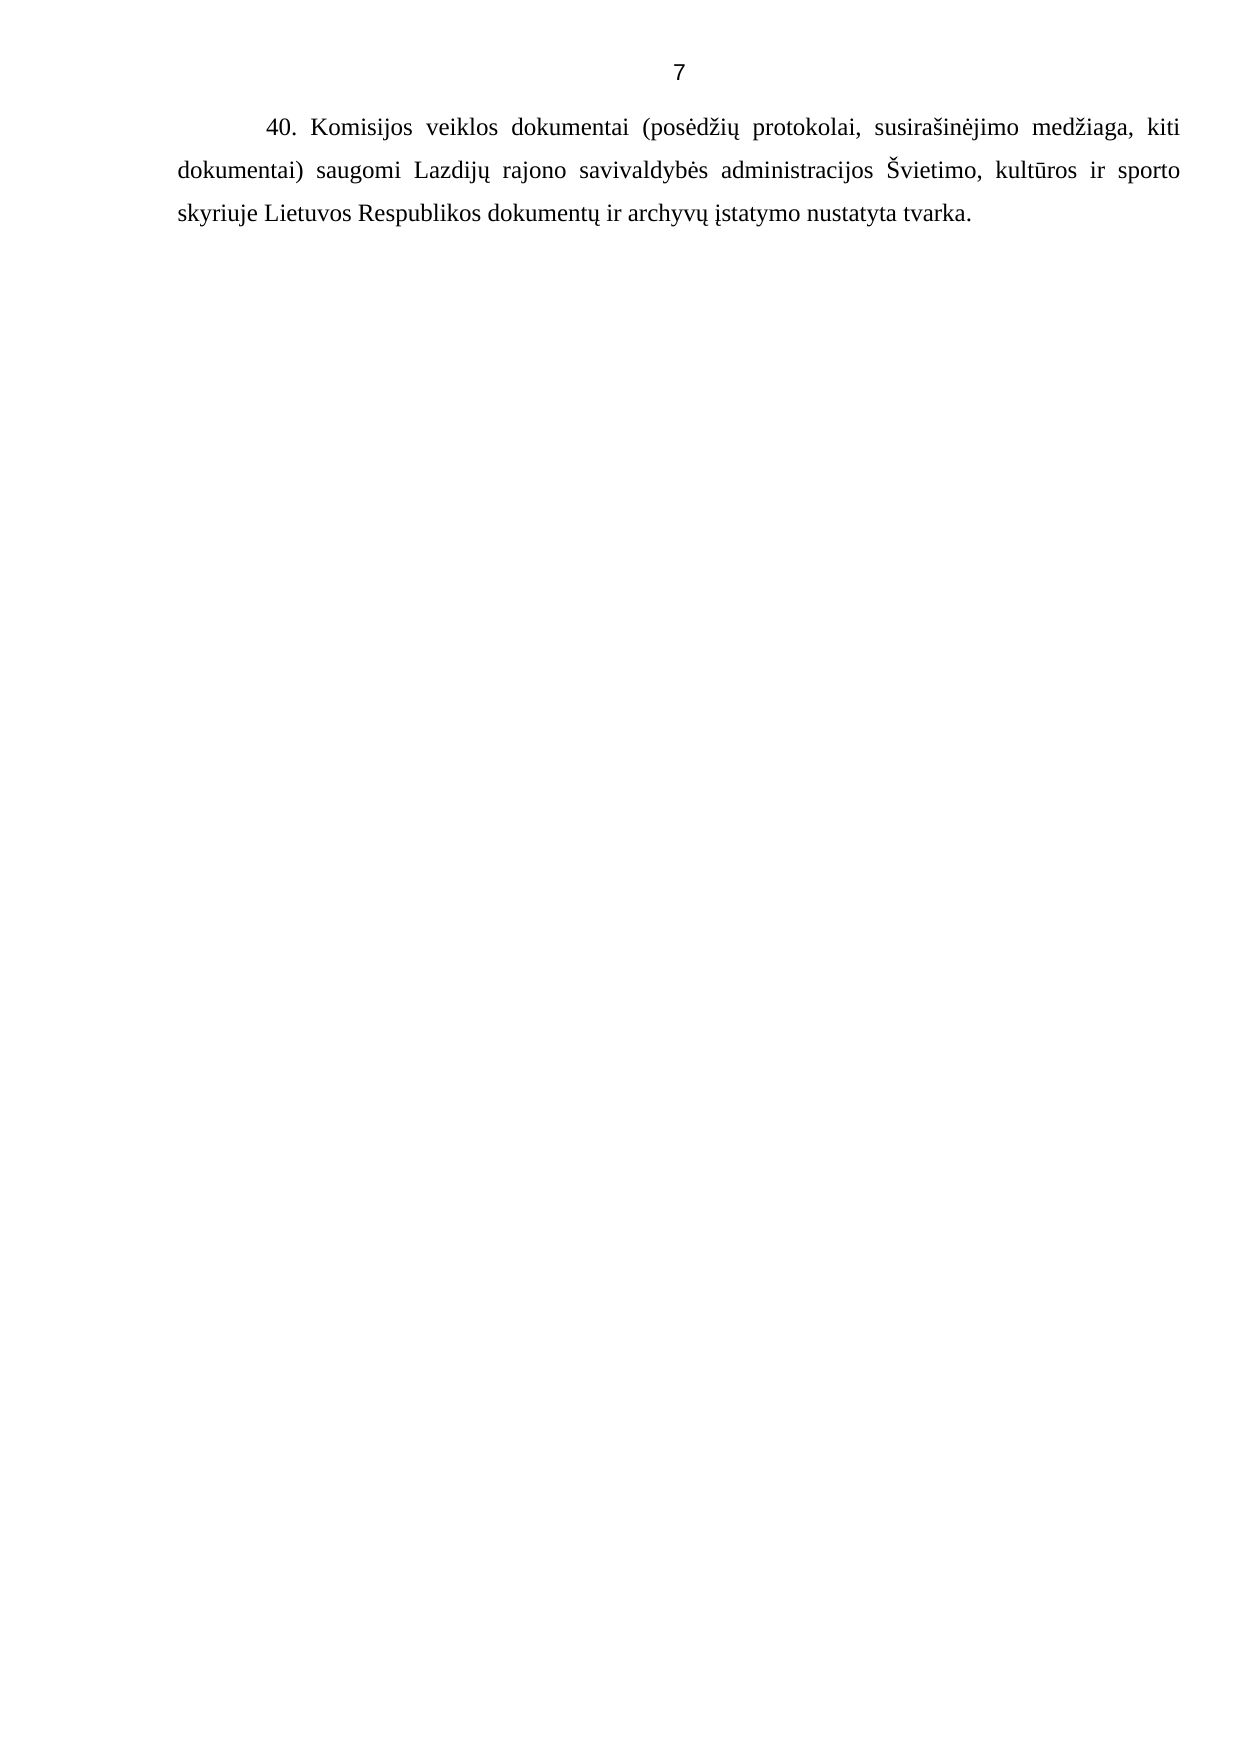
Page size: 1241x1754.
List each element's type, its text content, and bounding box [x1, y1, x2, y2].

text 40. Komisijos veiklos dokumentai (posėdžių protokolai, susirašinėjimo medžiaga, kiti dokumentai) saugomi Lazdijų rajono savivaldybės administracijos Švietimo, kultūros ir sporto skyriuje Lietuvos Respublikos dokumentų ir archyvų įstatymo nustatyta tvarka. [177, 112, 1181, 227]
